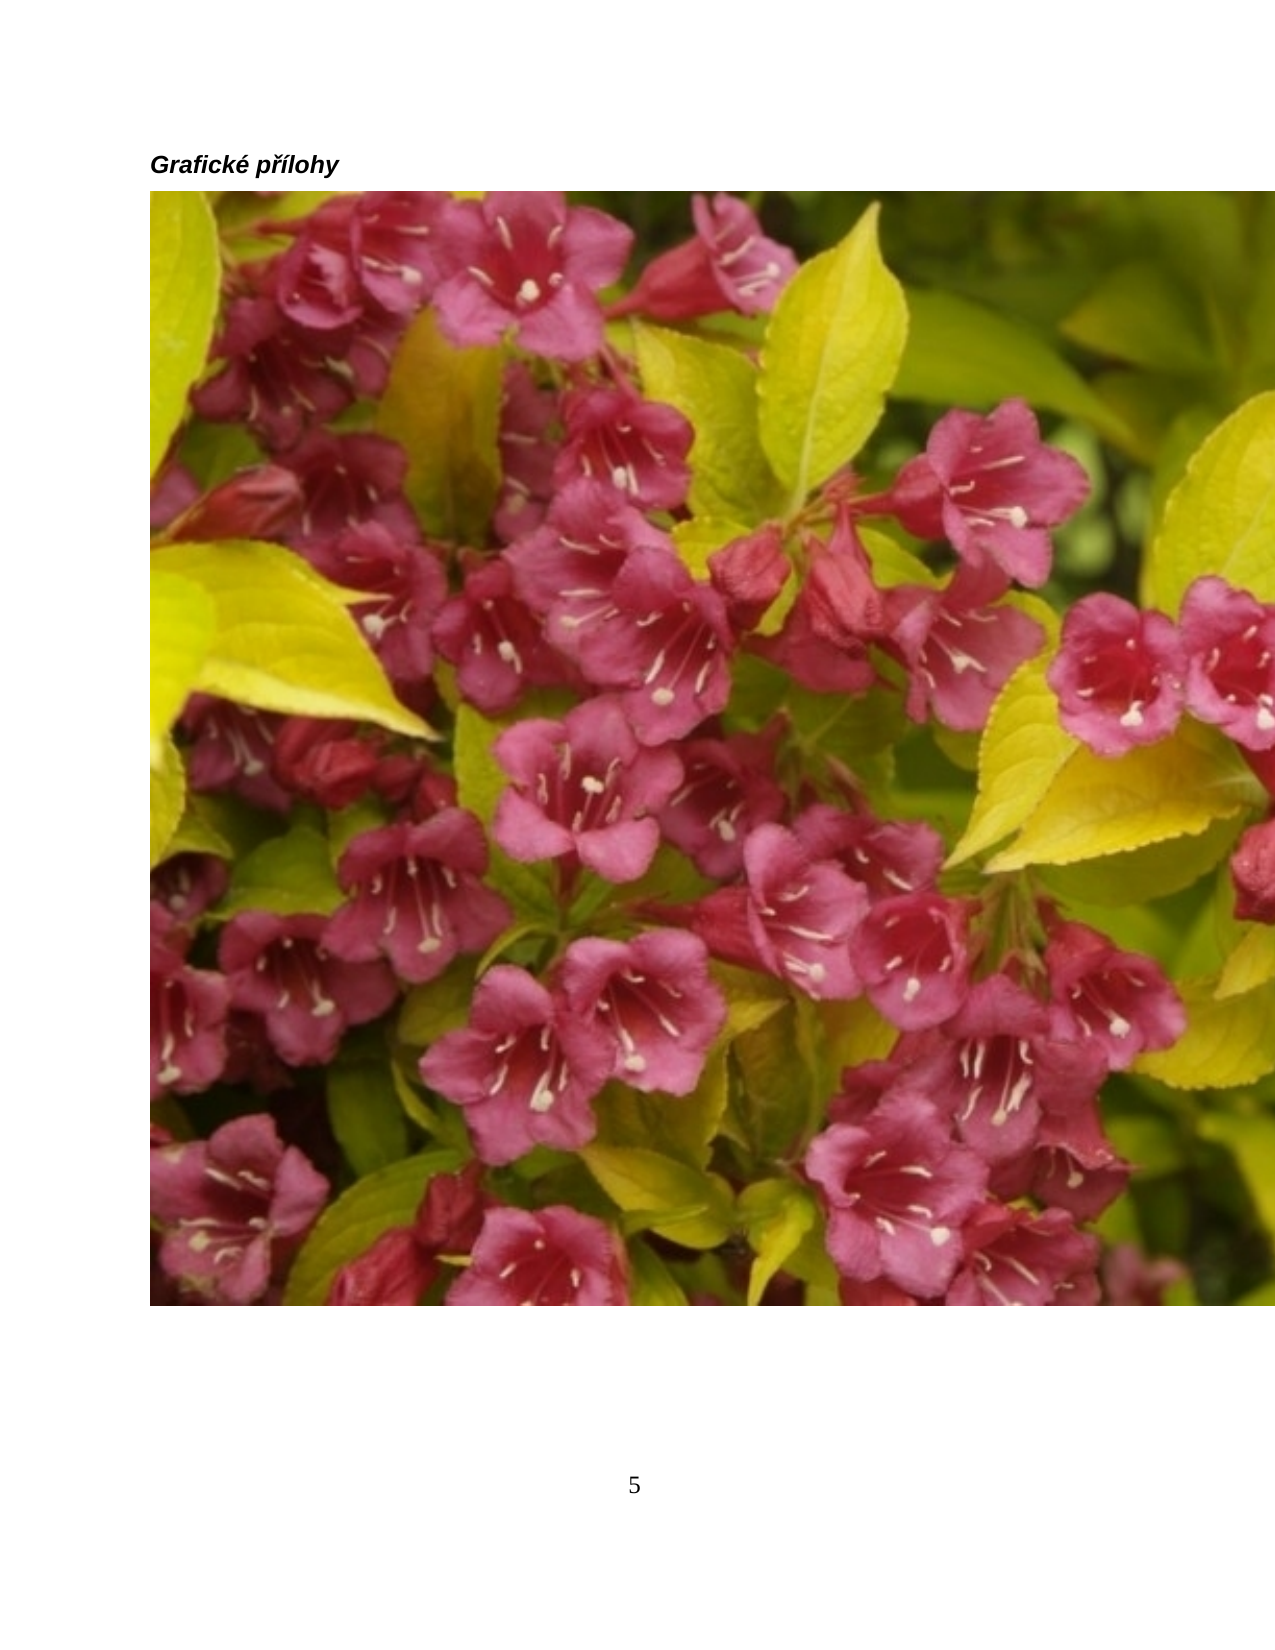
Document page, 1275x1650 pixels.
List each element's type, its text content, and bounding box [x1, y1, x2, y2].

picture [150, 191, 1275, 1306]
subtitle Grafické přílohy [150, 150, 1125, 178]
